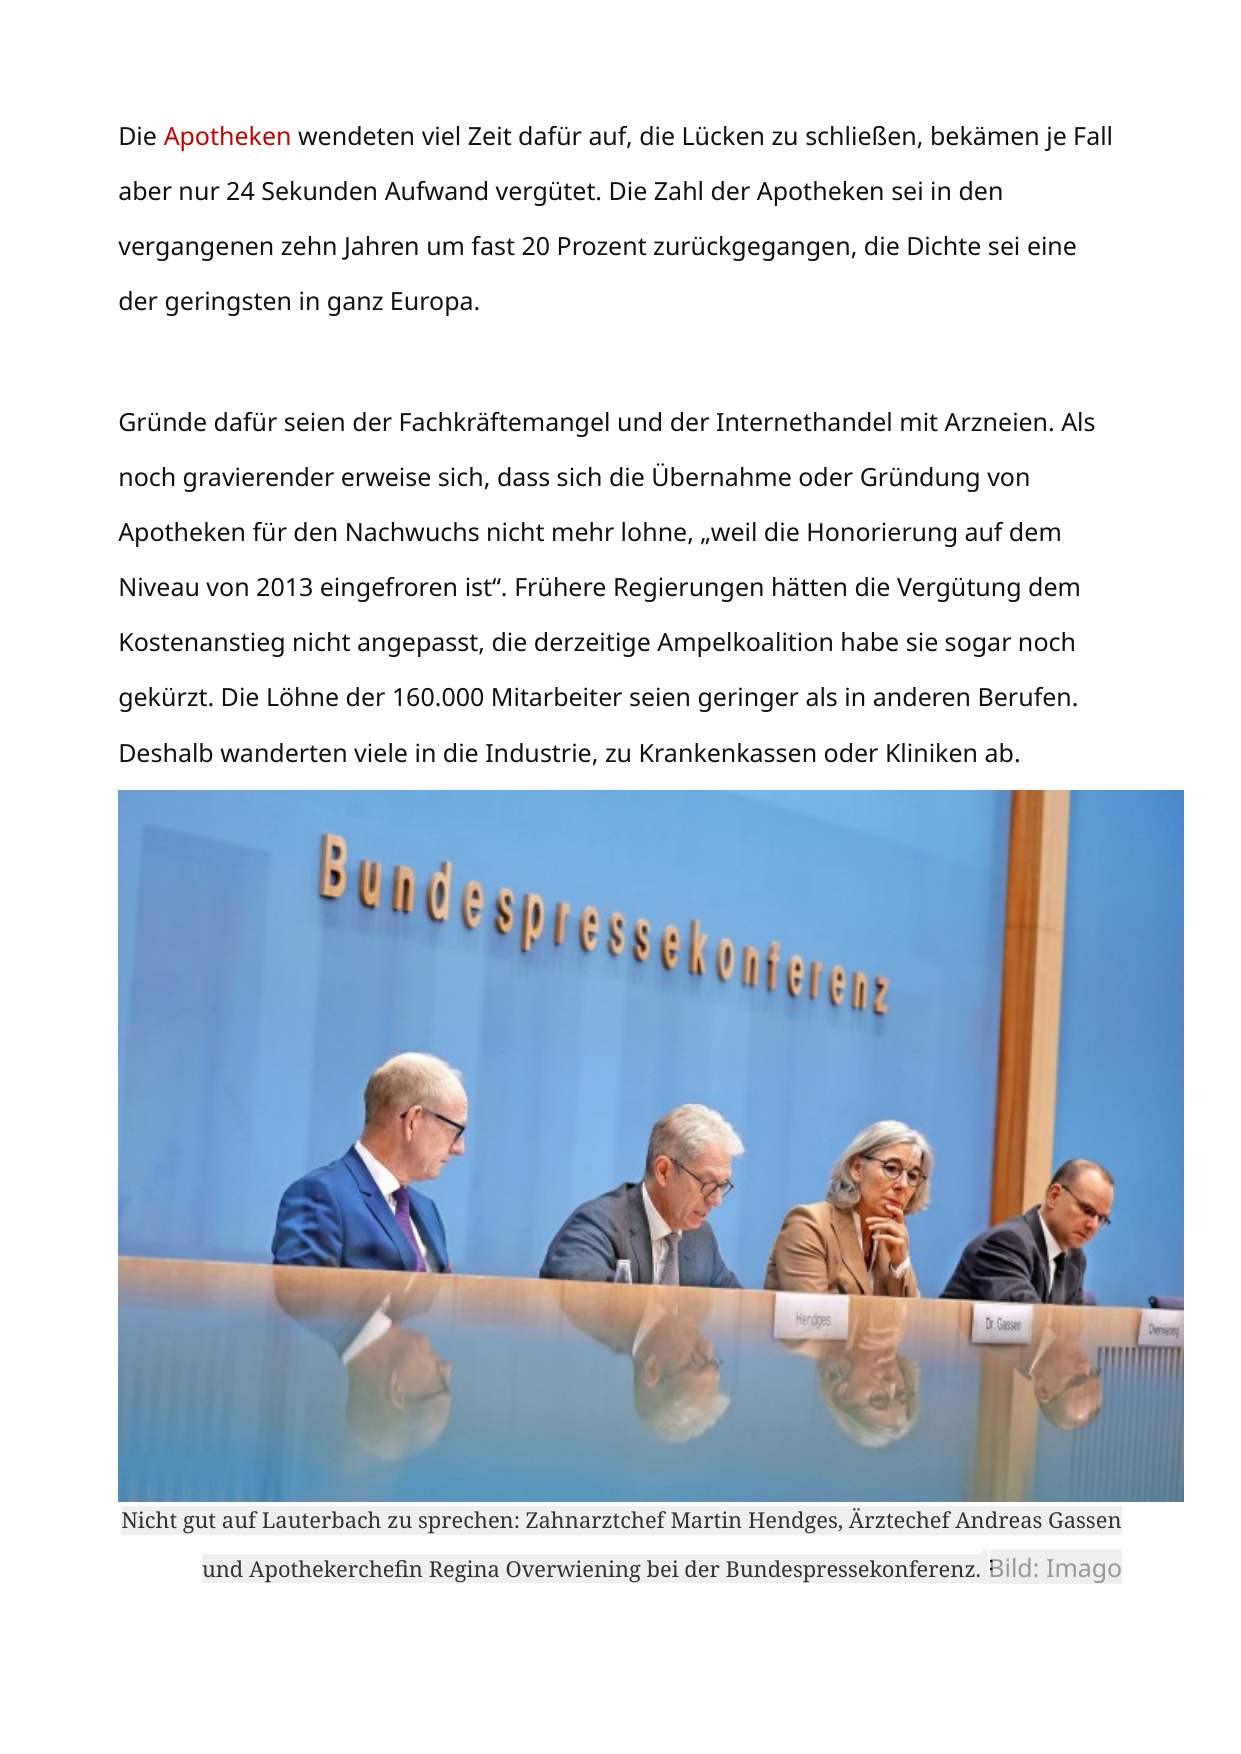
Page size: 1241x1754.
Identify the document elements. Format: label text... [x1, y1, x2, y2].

text Nicht gut auf Lauterbach zu sprechen: Zahnarztchef Martin Hendges, Ärztechef Andreas Gassen und Apothekerchefin Regina Overwiening bei der Bundespressekonferenz. Bild: Imago [118, 1506, 1122, 1584]
text Die Apotheken wendeten viel Zeit dafür auf, die Lücken zu schließen, bekämen je Fall aber nur 24 Sekunden Aufwand vergütet. Die Zahl der Apotheken sei in den vergangenen zehn Jahren um fast 20 Prozent zurückgegangen, die Dichte sei eine der geringsten in ganz Europa. [118, 118, 1122, 317]
picture [118, 790, 1184, 1502]
text Gründe dafür seien der Fachkräftemangel und der Internethandel mit Arzneien. Als noch gravierender erweise sich, dass sich die Übernahme oder Gründung von Apotheken für den Nachwuchs nicht mehr lohne, „weil die Honorierung auf dem Niveau von 2013 eingefroren ist“. Frühere Regierungen hätten die Vergütung dem Kostenanstieg nicht angepasst, die derzeitige Ampelkoalition habe sie sogar noch gekürzt. Die Löhne der 160.000 Mitarbeiter seien geringer als in anderen Berufen. Deshalb wanderten viele in die Industrie, zu Krankenkassen oder Kliniken ab. [118, 404, 1122, 769]
